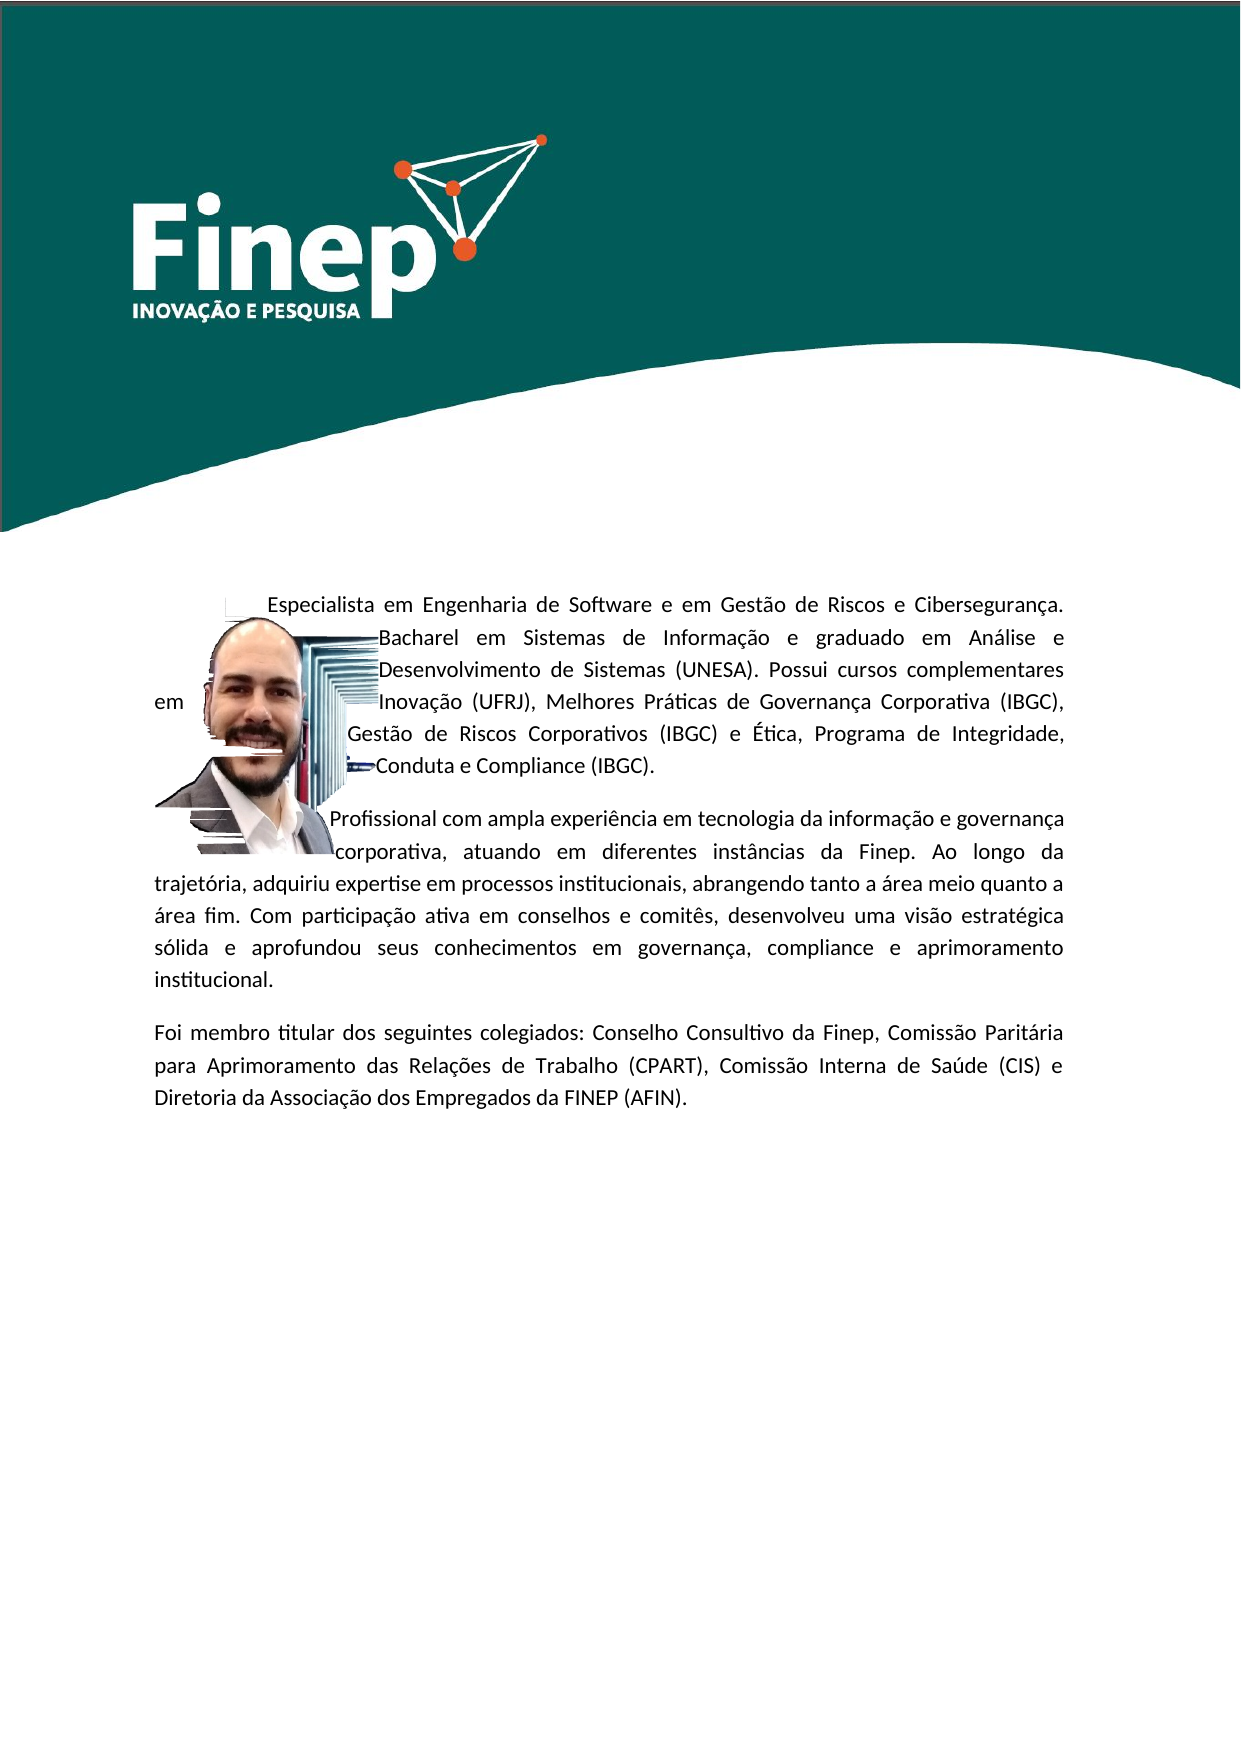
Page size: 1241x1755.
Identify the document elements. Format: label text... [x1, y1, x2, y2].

text Foi membro titular dos seguintes colegiados: Conselho Consultivo da Finep, Comissão Paritária para Aprimoramento das Relações de Trabalho (CPART), Comissão Interna de Saúde (CIS) e Diretoria da Associação dos Empregados da FINEP (AFIN). [154, 1018, 1066, 1111]
text Profissional com ampla experiência em tecnologia da informação e governança corporativa, atuando em diferentes instâncias da Finep. Ao longo da trajetória, adquiriu expertise em processos institucionais, abrangendo tanto a área meio quanto a área fim. Com participação ativa em conselhos e comitês, desenvolveu uma visão estratégica sólida e aprofundou seus conhecimentos em governança, compliance e aprimoramento institucional. [154, 804, 1066, 993]
text Especialista em Engenharia de Software e em Gestão de Riscos e Cibersegurança. Bacharel em Sistemas de Informação e graduado em Análise e Desenvolvimento de Sistemas (UNESA). Possui cursos complementares em Inovação (UFRJ), Melhores Práticas de Governança Corporativa (IBGC), Gestão de Riscos Corporativos (IBGC) e Ética, Programa de Integridade, Conduta e Compliance (IBGC). [154, 591, 1066, 779]
